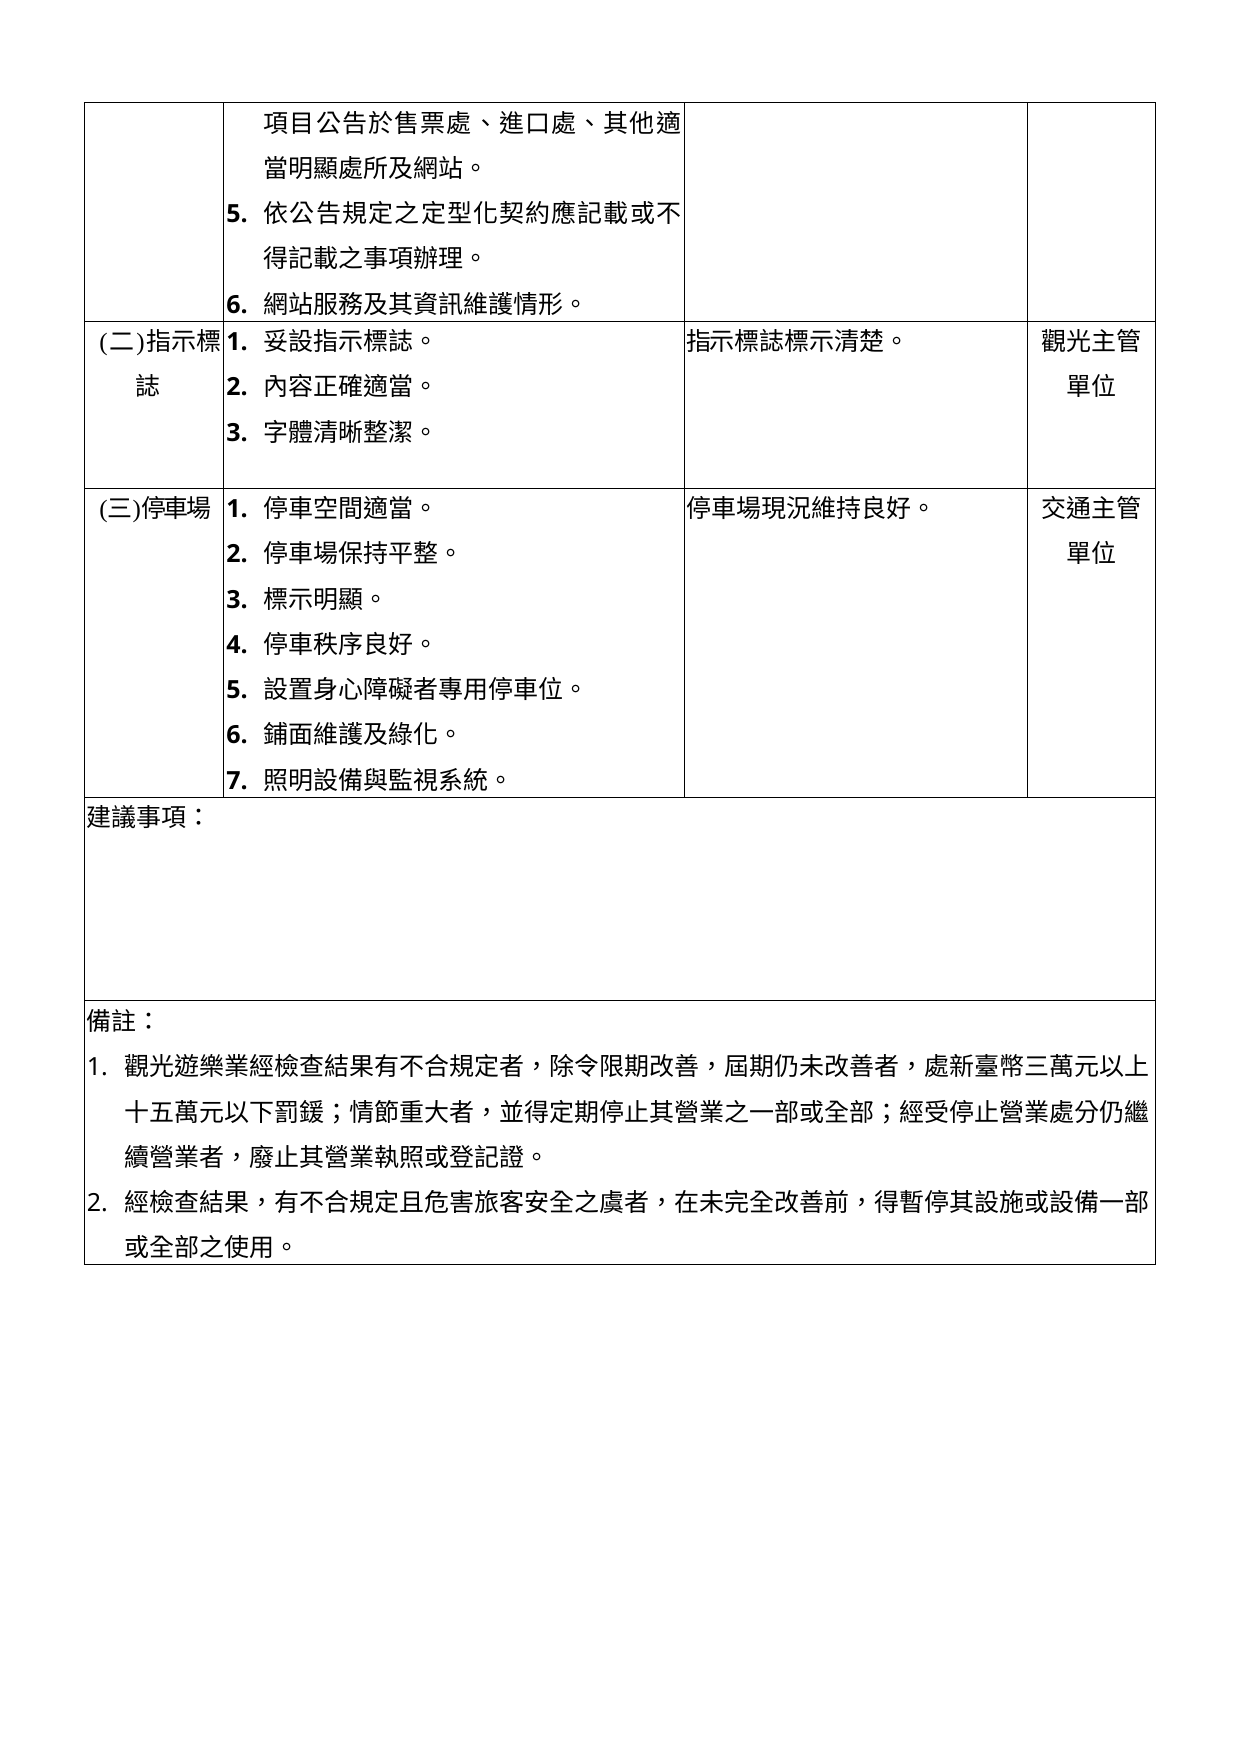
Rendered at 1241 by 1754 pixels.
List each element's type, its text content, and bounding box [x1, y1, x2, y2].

table_cell 指示標誌標示清楚。 [685, 322, 1027, 487]
table_cell 妥設指示標誌。 內容正確適當。 字體清晰整潔。 [224, 322, 684, 487]
table_cell 項目公告於售票處、進口處、其他適當明顯處所及網站。 依公告規定之定型化契約應記載或不得記載之事項辦理。 網站服務及其資訊維護情形。 [224, 103, 684, 321]
table_cell [85, 103, 223, 321]
table_cell (三)停車場 [85, 489, 223, 797]
table_cell 備註： 觀光遊樂業經檢查結果有不合規定者，除令限期改善，屆期仍未改善者，處新臺幣三萬元以上十五萬元以下罰鍰；情節重大者，並得定期停止其營業之一部或全部；經受停止營業處分仍繼續營業者，廢止其營業執照或登記證。 經檢查結果，有不合規定且危害旅客安全之虞者，在未完全改善前，得暫停其設施或設備一部或全部之使用。 [85, 1001, 1155, 1264]
table_cell 停車場現況維持良好。 [685, 489, 1027, 797]
table_cell (二)指示標誌 [85, 322, 223, 487]
table_cell 停車空間適當。 停車場保持平整。 標示明顯。 停車秩序良好。 設置身心障礙者專用停車位。 鋪面維護及綠化。 照明設備與監視系統。 [224, 489, 684, 797]
table_cell [1028, 103, 1155, 321]
table_cell 觀光主管單位 [1028, 322, 1155, 487]
table_cell 交通主管單位 [1028, 489, 1155, 797]
table_cell 建議事項： [85, 798, 1155, 1000]
table_cell [685, 103, 1027, 321]
